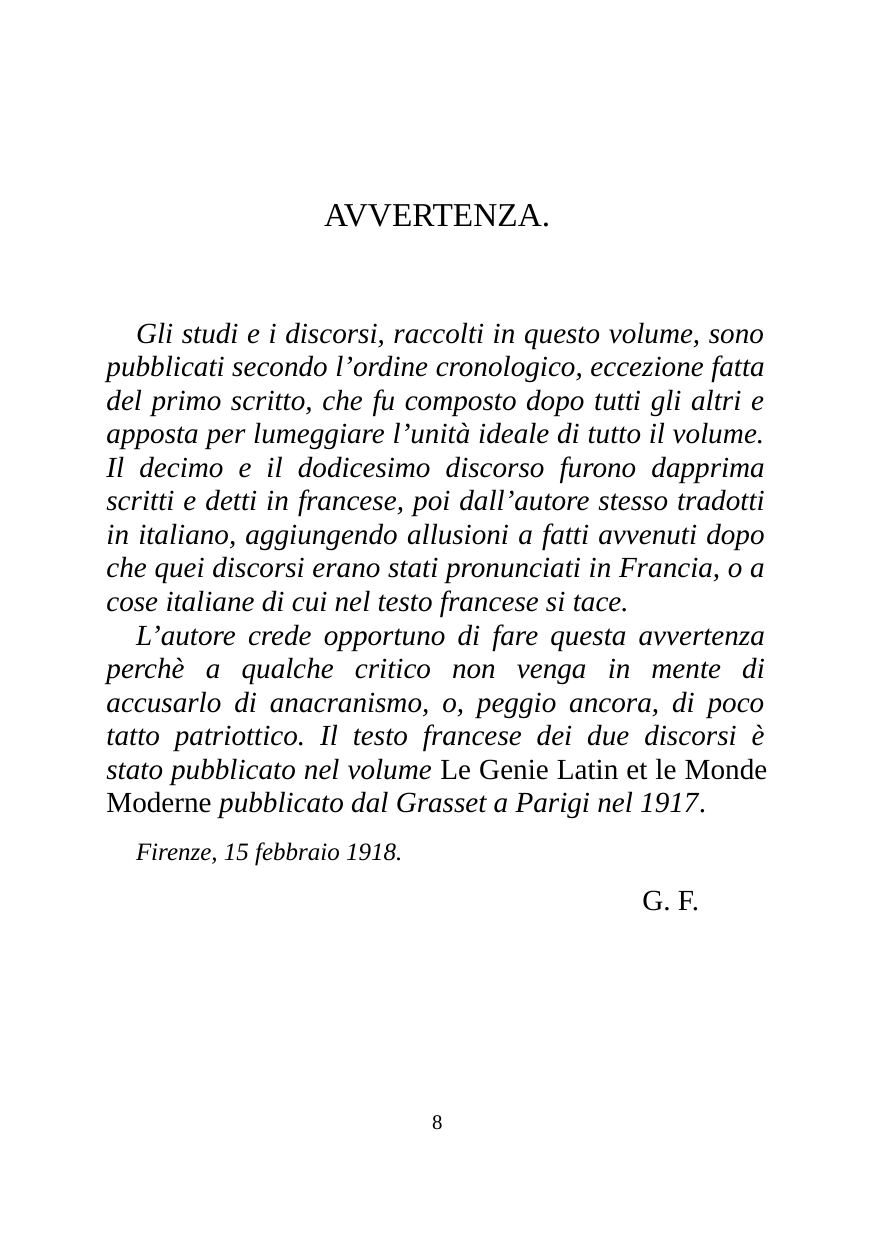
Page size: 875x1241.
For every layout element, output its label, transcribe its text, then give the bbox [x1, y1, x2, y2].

text Gli studi e i discorsi, raccolti in questo volume, sono pubblicati secondo l’ordine cronologico, eccezione fatta del primo scritto, che fu composto dopo tutti gli altri e apposta per lumeggiare l’unità ideale di tutto il volume. Il decimo e il dodicesimo discorso furono dapprima scritti e detti in francese, poi dall’autore stesso tradotti in italiano, aggiungendo allusioni a fatti avvenuti dopo che quei discorsi erano stati pronunciati in Francia, o a cose italiane di cui nel testo francese si tace. [106, 316, 768, 618]
text G. F. [106, 883, 699, 917]
text Firenze, 15 febbraio 1918. [106, 837, 768, 865]
subtitle AVVERTENZA. [106, 195, 768, 233]
text L’autore crede opportuno di fare questa avvertenza perchè a qualche critico non venga in mente di accusarlo di anacranismo, o, peggio ancora, di poco tatto patriottico. Il testo francese dei due discorsi è stato pubblicato nel volume Le Genie Latin et le Monde Moderne pubblicato dal Grasset a Parigi nel 1917. [106, 618, 768, 819]
